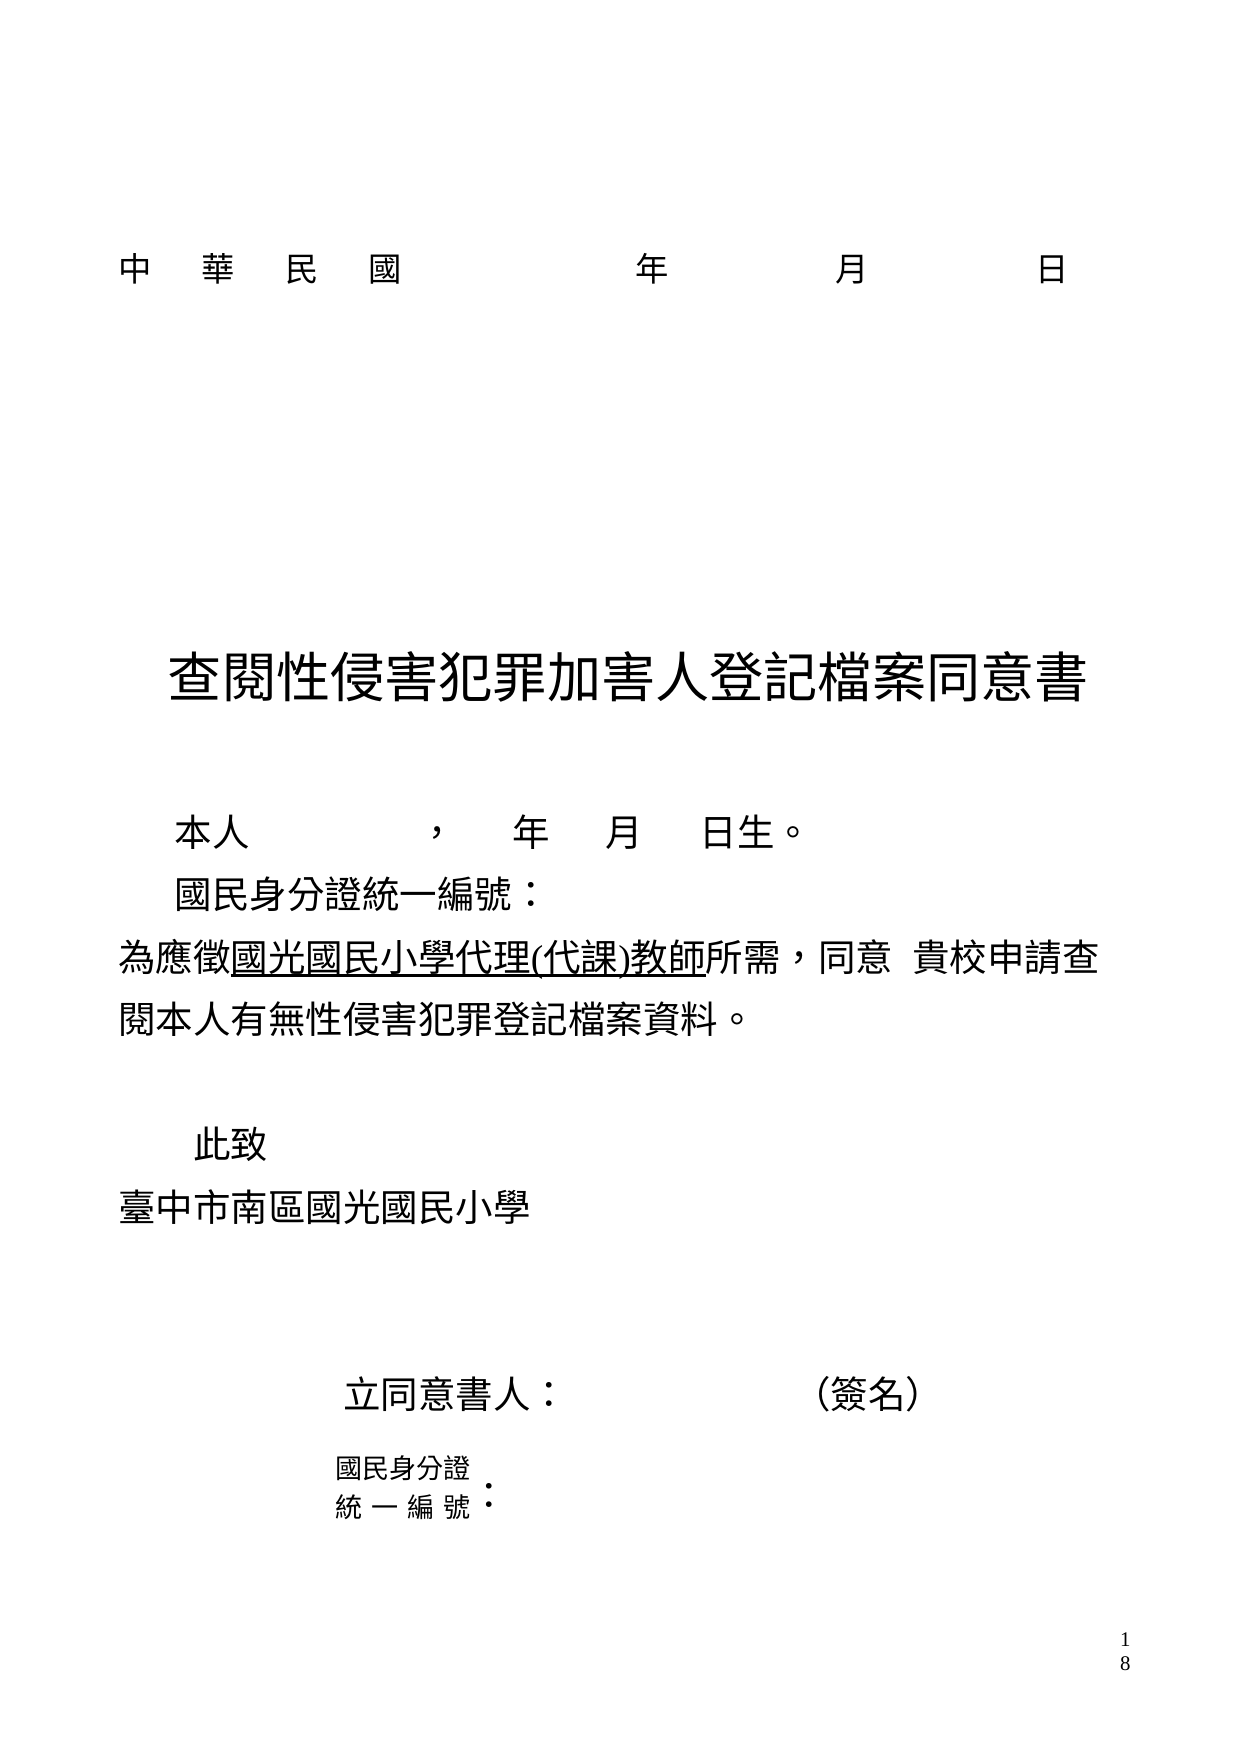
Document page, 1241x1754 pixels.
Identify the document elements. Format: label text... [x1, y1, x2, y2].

text 為應徵國光國民小學代理(代課)教師所需，同意 貴校申請查閱本人有無性侵害犯罪登記檔案資料。 [118, 913, 1122, 1038]
text 國民身分證統一編號： [118, 1413, 1122, 1538]
text 查閱性侵害犯罪加害人登記檔案同意書 [118, 601, 1138, 726]
text 立同意書人： （簽名） [118, 1351, 1122, 1413]
text 此致 [118, 1101, 1122, 1163]
text 本人 ， 年 月 日生。 [118, 788, 1122, 851]
text 臺中市南區國光國民小學 [118, 1163, 1122, 1226]
text 國民身分證統一編號： [118, 851, 1122, 913]
text 中 華 民 國 年 月 日 [118, 226, 1122, 288]
